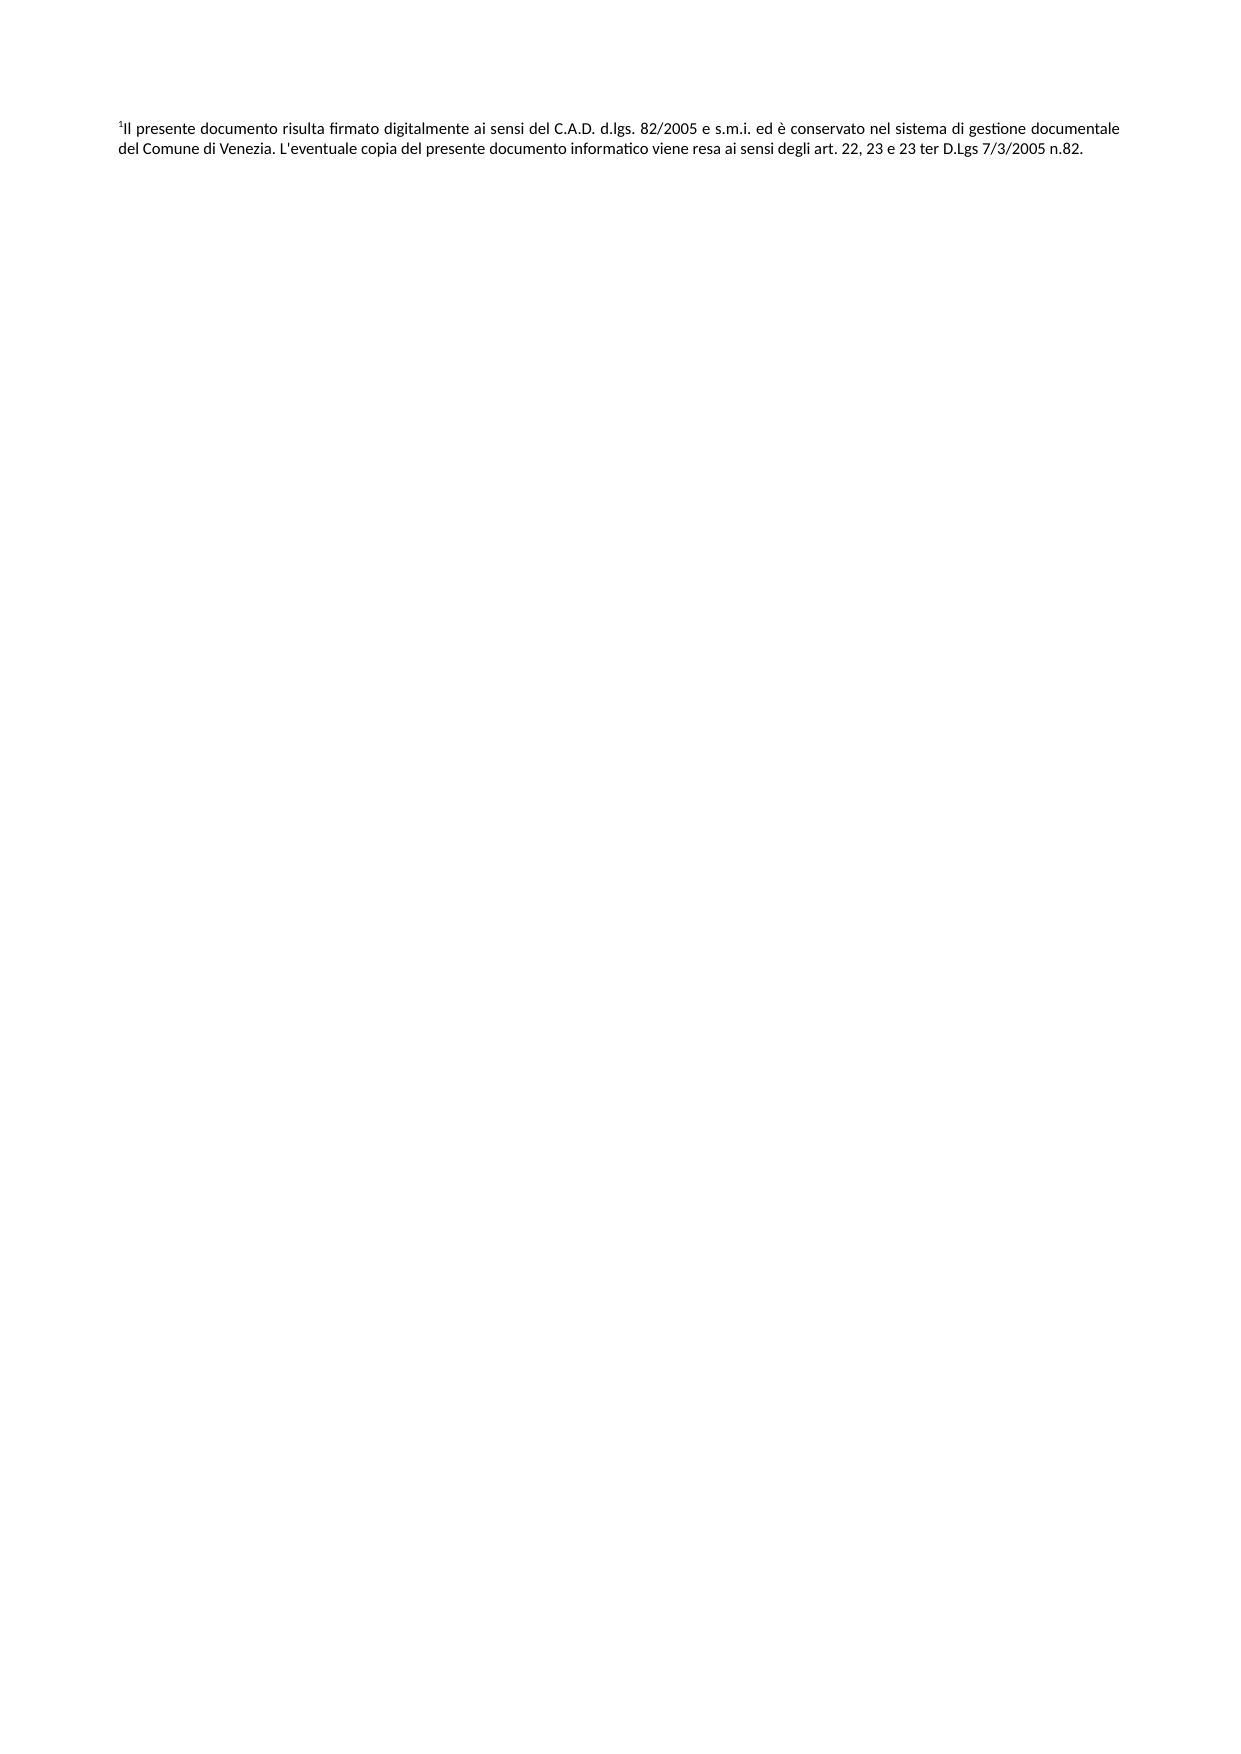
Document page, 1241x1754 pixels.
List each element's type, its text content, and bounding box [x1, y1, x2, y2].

text 1Il presente documento risulta firmato digitalmente ai sensi del C.A.D. d.lgs. 82/2005 e s.m.i. ed è conservato nel sistema di gestione documentale del Comune di Venezia. L'eventuale copia del presente documento informatico viene resa ai sensi degli art. 22, 23 e 23 ter D.Lgs 7/3/2005 n.82. [118, 118, 1122, 159]
